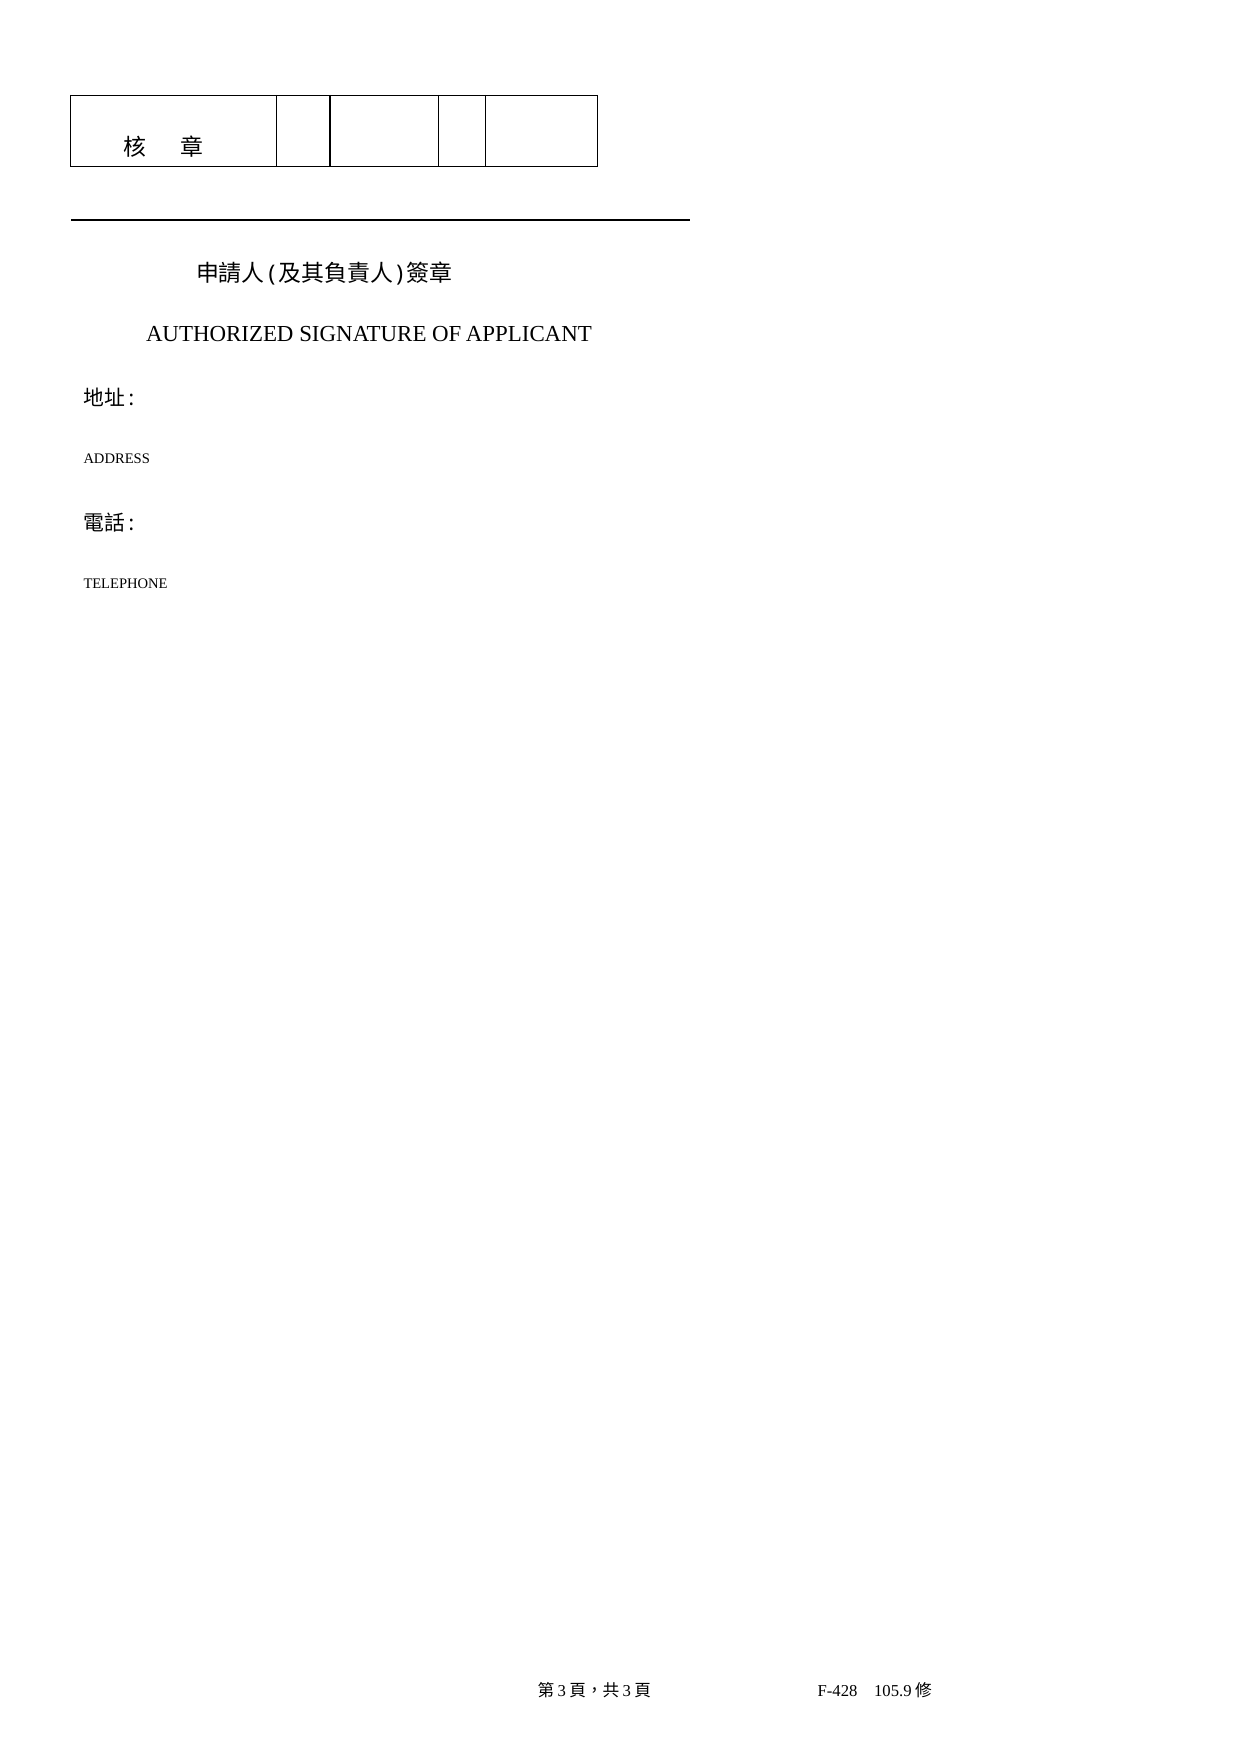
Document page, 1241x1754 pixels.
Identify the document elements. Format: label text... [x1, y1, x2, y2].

text ADDRESS [83, 417, 1169, 479]
text AUTHORIZED SIGNATURE OF APPLICANT [146, 292, 1169, 354]
table_header [331, 96, 438, 166]
table_header [439, 96, 485, 166]
table_header [486, 96, 597, 166]
text 電話: [83, 479, 1169, 542]
text 地址: [83, 354, 1169, 417]
table_header [277, 96, 329, 166]
text 申請人(及其負責人)簽章 [196, 229, 1169, 292]
table_header 核 章 [71, 96, 276, 166]
text TELEPHONE [83, 542, 1169, 604]
